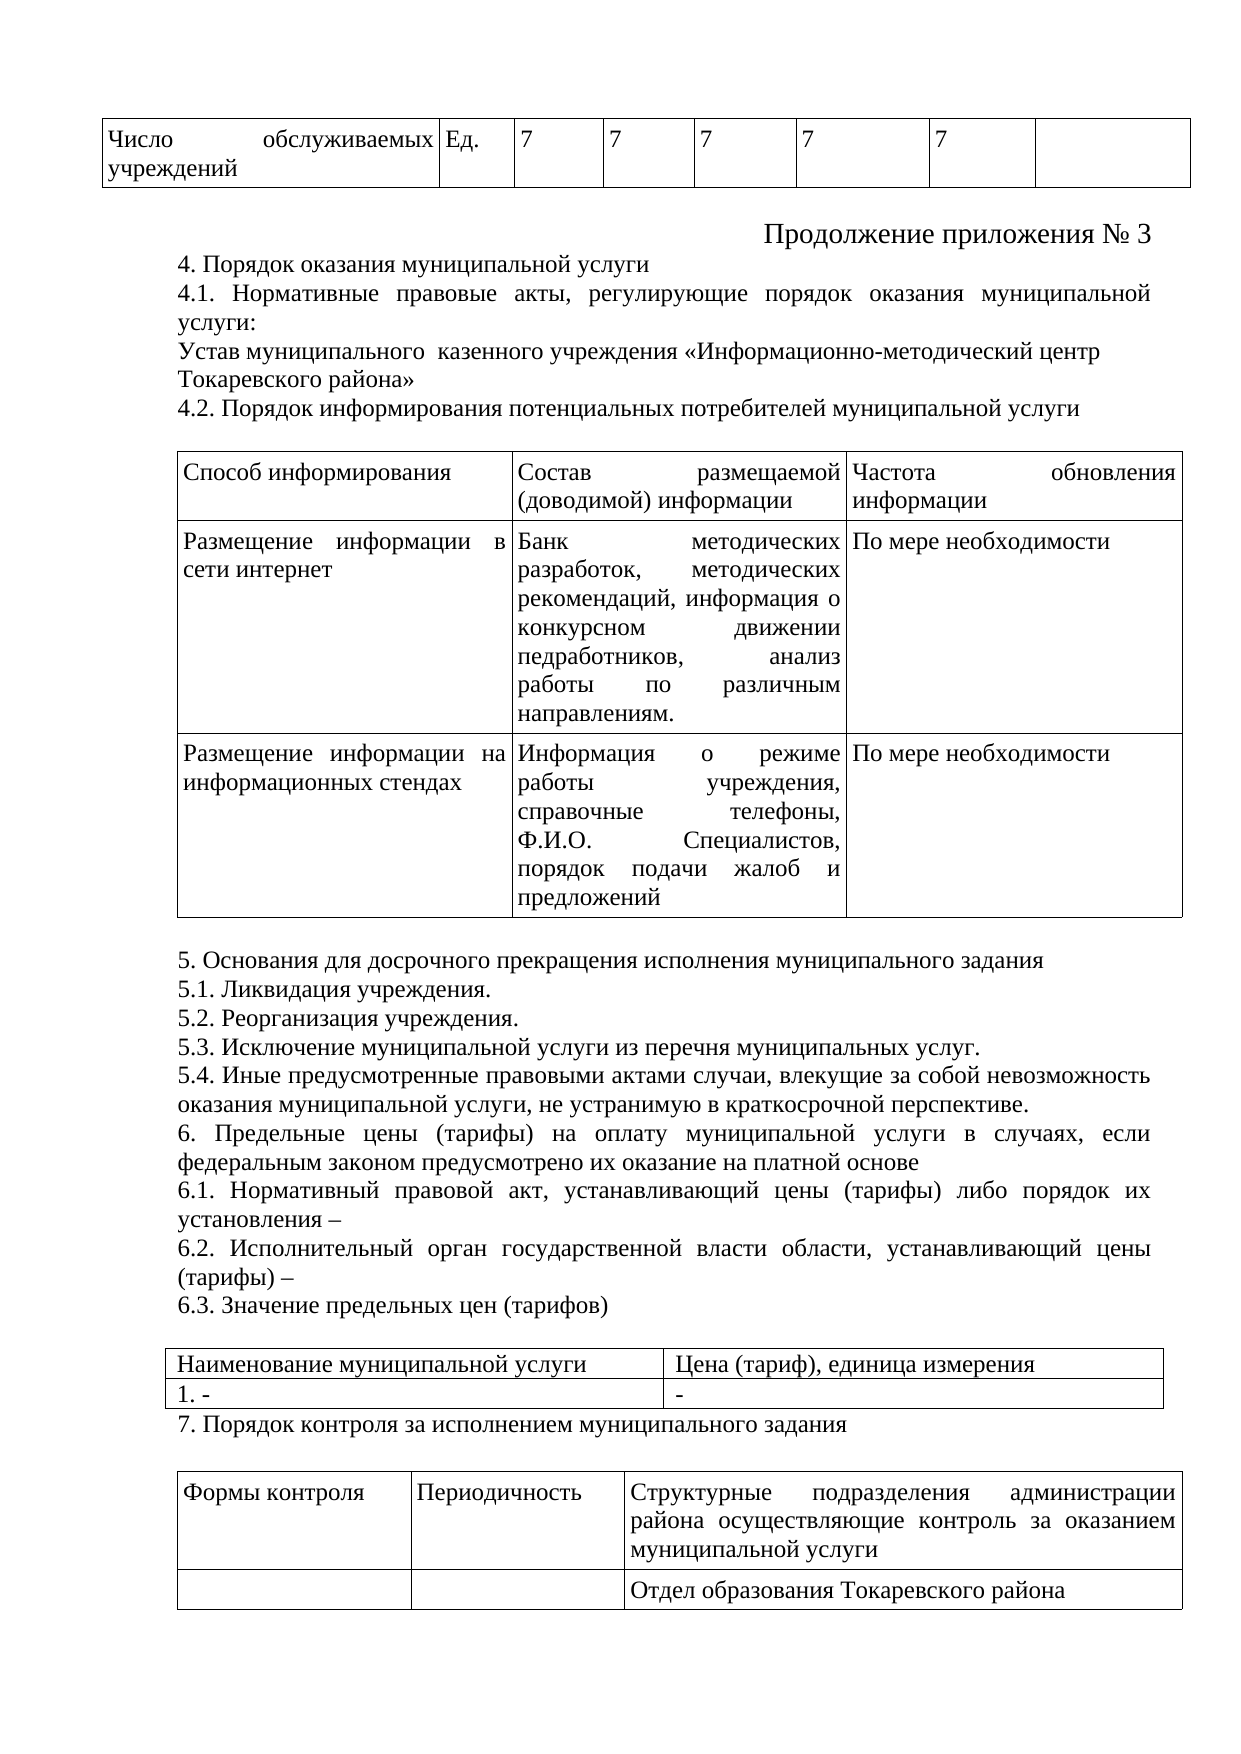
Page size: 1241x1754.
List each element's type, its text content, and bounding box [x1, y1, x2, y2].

table_cell Ед. [440, 119, 514, 187]
text 6.2. Исполнительный орган государственной власти области, устанавливающий цены (тарифы) – [177, 1233, 1152, 1291]
table_header Периодичность [412, 1472, 624, 1569]
table_cell - [664, 1379, 1163, 1408]
table_cell 7 [930, 119, 1035, 187]
text 5.2. Реорганизация учреждения. [177, 1003, 1152, 1032]
table_cell 1. - [166, 1379, 663, 1408]
table_header Структурные подразделения администрации района осуществляющие контроль за оказанием муниципальной услуги [625, 1472, 1182, 1569]
text 4.2. Порядок информирования потенциальных потребителей муниципальной услуги [177, 393, 1152, 422]
table_header Формы контроля [178, 1472, 411, 1569]
table_cell 7 [515, 119, 603, 187]
table_header Цена (тариф), единица измерения [664, 1349, 1163, 1378]
text 4.1. Нормативные правовые акты, регулирующие порядок оказания муниципальной услуги: [177, 278, 1152, 336]
table_header Частота обновления информации [847, 452, 1182, 520]
text 5.3. Исключение муниципальной услуги из перечня муниципальных услуг. [177, 1032, 1152, 1061]
table_cell 7 [695, 119, 796, 187]
text 6. Предельные цены (тарифы) на оплату муниципальной услуги в случаях, если федеральным законом предусмотрено их оказание на платной основе [177, 1118, 1152, 1176]
table_cell По мере необходимости [847, 734, 1182, 917]
table_header Состав размещаемой (доводимой) информации [513, 452, 846, 520]
text 5.1. Ликвидация учреждения. [177, 974, 1152, 1003]
table_cell Банк методических разработок, методических рекомендаций, информация о конкурсном движении педработников, анализ работы по различным направлениям. [513, 521, 846, 733]
table_cell [178, 1570, 411, 1609]
table_header Наименование муниципальной услуги [166, 1349, 663, 1378]
table_cell [1036, 119, 1190, 187]
table_header Способ информирования [178, 452, 512, 520]
table_cell 7 [604, 119, 694, 187]
table_cell Размещение информации в сети интернет [178, 521, 512, 733]
table_cell [412, 1570, 624, 1609]
table_cell Информация о режиме работы учреждения, справочные телефоны, Ф.И.О. Специалистов, порядок подачи жалоб и предложений [513, 734, 846, 917]
table_cell По мере необходимости [847, 521, 1182, 733]
text 4. Порядок оказания муниципальной услуги [177, 249, 1152, 278]
table_cell Число обслуживаемых учреждений [103, 119, 439, 187]
table_cell 7 [797, 119, 929, 187]
table_cell Размещение информации на информационных стендах [178, 734, 512, 917]
text 5. Основания для досрочного прекращения исполнения муниципального задания [177, 946, 1152, 974]
text 6.3. Значение предельных цен (тарифов) [177, 1291, 1152, 1319]
table_cell Отдел образования Токаревского района [625, 1570, 1182, 1609]
text 5.4. Иные предусмотренные правовыми актами случаи, влекущие за собой невозможность оказания муниципальной услуги, не устранимую в краткосрочной перспективе. [177, 1061, 1152, 1118]
text Продолжение приложения № 3 [177, 216, 1152, 249]
text 7. Порядок контроля за исполнением муниципального задания [177, 1409, 1152, 1437]
text 6.1. Нормативный правовой акт, устанавливающий цены (тарифы) либо порядок их установления – [177, 1176, 1152, 1233]
text Устав муниципального казенного учреждения «Информационно-методический центр Токаревского района» [177, 336, 1152, 393]
